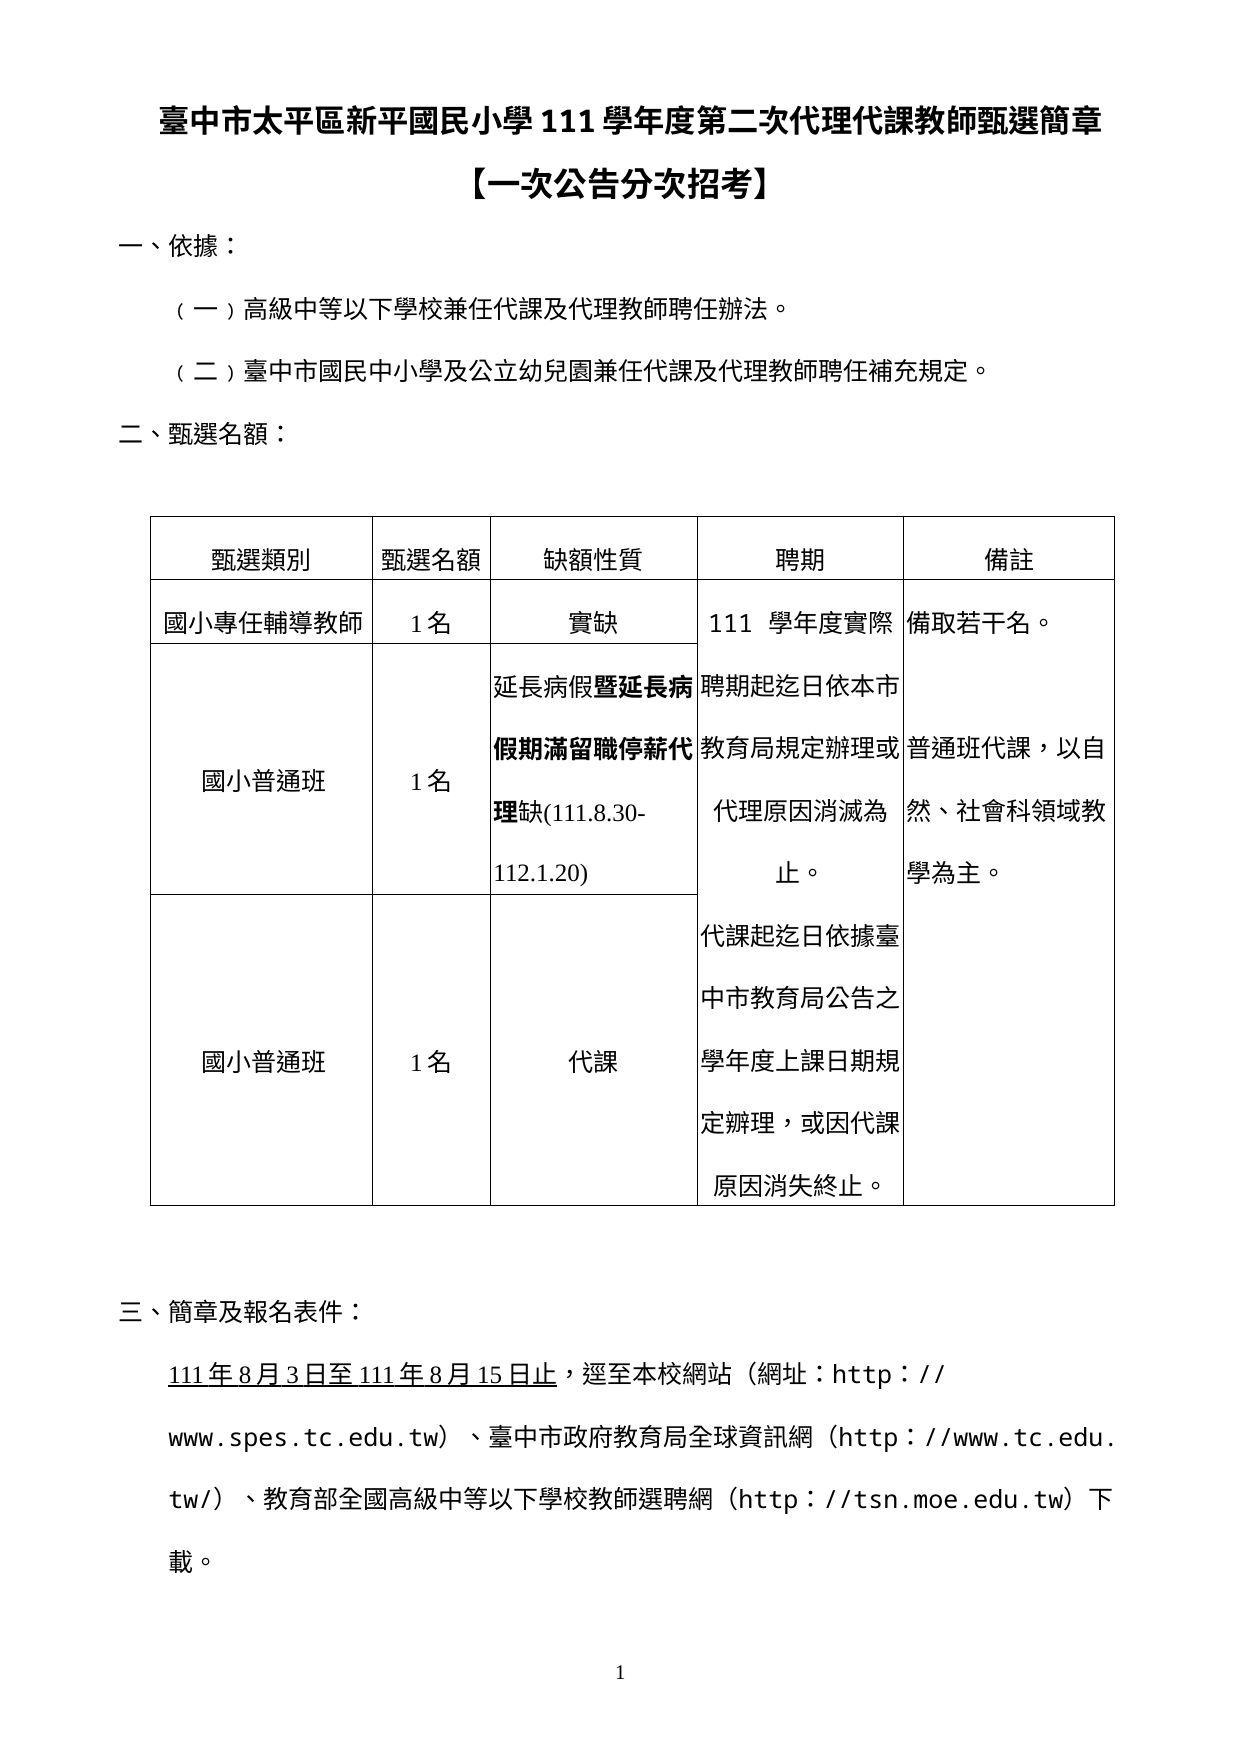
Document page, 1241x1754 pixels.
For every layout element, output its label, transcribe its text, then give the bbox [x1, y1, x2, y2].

table_header 備註 [904, 517, 1114, 579]
text 【一次公告分次招考】 [118, 141, 1122, 203]
text 三、簡章及報名表件： [118, 1269, 1122, 1331]
table_cell 1名 [373, 895, 490, 1205]
table_cell 國小普通班 [151, 895, 372, 1205]
text 二、甄選名額： [118, 391, 1122, 453]
text ﹙一﹚高級中等以下學校兼任代課及代理教師聘任辦法。 [143, 266, 1122, 328]
table_cell 備取若干名。 普通班代課，以自然、社會科領域教學為主。 [904, 580, 1114, 1205]
table_cell 延長病假暨延長病假期滿留職停薪代理缺(111.8.30-112.1.20) [491, 644, 697, 894]
table_cell 1名 [373, 644, 490, 894]
table_header 缺額性質 [491, 517, 697, 579]
table_cell 代課 [491, 895, 697, 1205]
text ﹙二﹚臺中市國民中小學及公立幼兒園兼任代課及代理教師聘任補充規定。 [143, 328, 1122, 391]
table_header 聘期 [698, 517, 903, 579]
text 111年8月3日至111年8月15日止，逕至本校網站（網址：http：// www.spes.tc.edu.tw）、臺中市政府教育局全球資訊網（http：//www.tc.edu.tw/）、教育部全國高級中等以下學校教師選聘網（http：//tsn.moe.edu.tw）下載。 [118, 1331, 1122, 1581]
table_header 甄選名額 [373, 517, 490, 579]
table_cell 1名 [373, 580, 490, 643]
table_header 甄選類別 [151, 517, 372, 579]
table_cell 111 學年度實際聘期起迄日依本市教育局規定辦理或代理原因消滅為止。 代課起迄日依據臺中市教育局公告之學年度上課日期規定辧理，或因代課原因消失終止。 [698, 580, 903, 1205]
table_cell 國小普通班 [151, 644, 372, 894]
table_cell 國小專任輔導教師 [151, 580, 372, 643]
text 臺中市太平區新平國民小學111學年度第二次代理代課教師甄選簡章 [118, 78, 1122, 141]
table_cell 實缺 [491, 580, 697, 643]
text 一、依據： [118, 203, 1122, 266]
